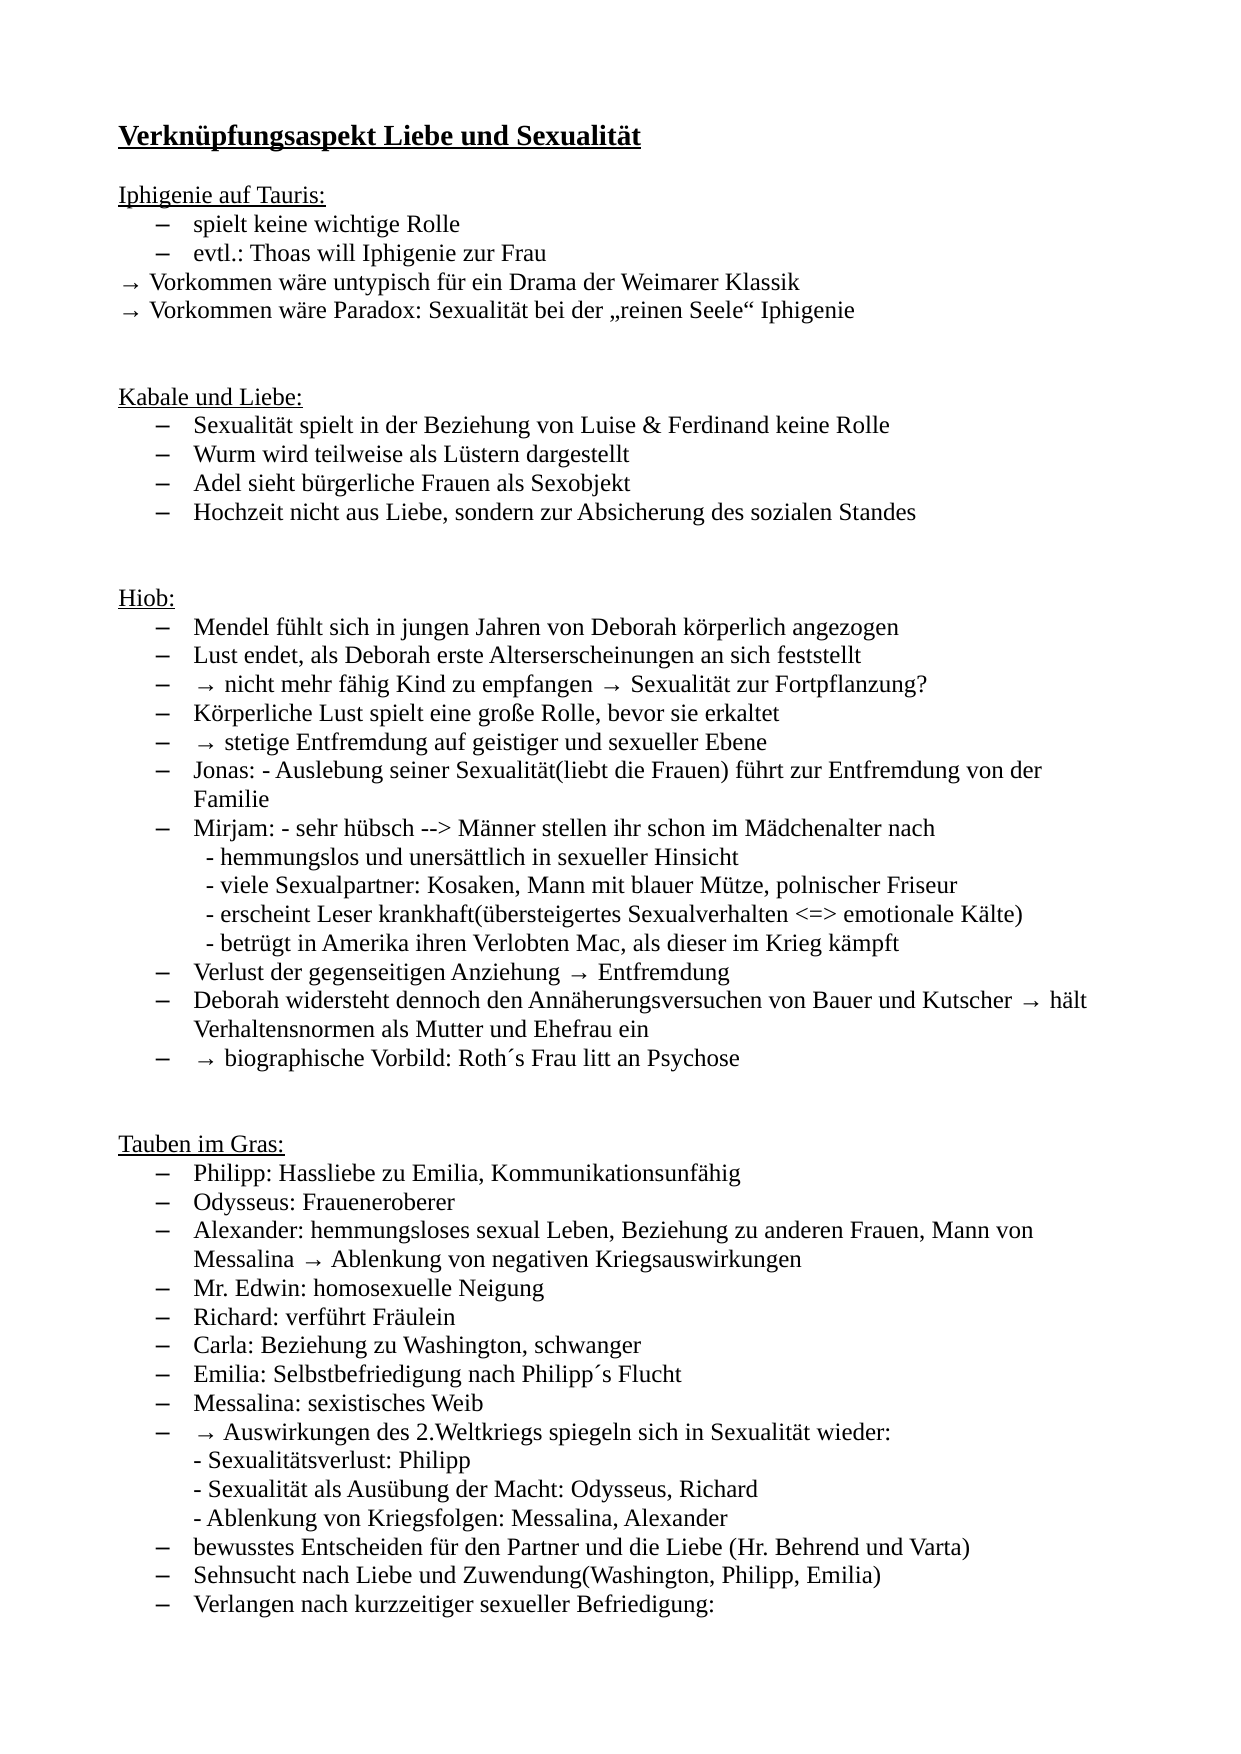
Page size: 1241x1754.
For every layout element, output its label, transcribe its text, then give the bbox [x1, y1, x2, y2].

list Lust endet, als Deborah erste Alterserscheinungen an sich feststellt [156, 640, 1122, 669]
list Verlangen nach kurzzeitiger sexueller Befriedigung: [156, 1589, 1122, 1618]
text Tauben im Gras: [118, 1129, 1122, 1158]
list Mirjam: - sehr hübsch --> Männer stellen ihr schon im Mädchenalter nach [156, 813, 1122, 842]
text - hemmungslos und unersättlich in sexueller Hinsicht [118, 842, 1122, 870]
list Verhaltensnormen als Mutter und Ehefrau ein [156, 1014, 1122, 1043]
list → nicht mehr fähig Kind zu empfangen → Sexualität zur Fortpflanzung? [156, 669, 1122, 698]
list Verlust der gegenseitigen Anziehung → Entfremdung [156, 957, 1122, 985]
text - viele Sexualpartner: Kosaken, Mann mit blauer Mütze, polnischer Friseur [118, 870, 1122, 899]
text - erscheint Leser krankhaft(übersteigertes Sexualverhalten <=> emotionale Kälte) [118, 899, 1122, 928]
list Jonas: - Auslebung seiner Sexualität(liebt die Frauen) führt zur Entfremdung von der Familie [156, 755, 1122, 813]
list bewusstes Entscheiden für den Partner und die Liebe (Hr. Behrend und Varta) [156, 1532, 1122, 1560]
list Odysseus: Fraueneroberer [156, 1187, 1122, 1215]
text Verknüpfungsaspekt Liebe und Sexualität [118, 118, 1122, 152]
list Hochzeit nicht aus Liebe, sondern zur Absicherung des sozialen Standes [156, 497, 1122, 525]
list - Sexualität als Ausübung der Macht: Odysseus, Richard [156, 1474, 1122, 1503]
list - Ablenkung von Kriegsfolgen: Messalina, Alexander [156, 1503, 1122, 1532]
list Sehnsucht nach Liebe und Zuwendung(Washington, Philipp, Emilia) [156, 1560, 1122, 1589]
text Hiob: [118, 583, 1122, 612]
list spielt keine wichtige Rolle [156, 209, 1122, 238]
list Wurm wird teilweise als Lüstern dargestellt [156, 439, 1122, 468]
text Iphigenie auf Tauris: [118, 180, 1122, 209]
list Sexualität spielt in der Beziehung von Luise & Ferdinand keine Rolle [156, 410, 1122, 439]
list Mr. Edwin: homosexuelle Neigung [156, 1273, 1122, 1302]
list evtl.: Thoas will Iphigenie zur Frau [156, 238, 1122, 267]
list → stetige Entfremdung auf geistiger und sexueller Ebene [156, 727, 1122, 755]
list → biographische Vorbild: Roth´s Frau litt an Psychose [156, 1043, 1122, 1072]
list Alexander: hemmungsloses sexual Leben, Beziehung zu anderen Frauen, Mann von Messalina → Ablenkung von negativen Kriegsauswirkungen [156, 1215, 1122, 1273]
list Emilia: Selbstbefriedigung nach Philipp´s Flucht [156, 1359, 1122, 1388]
list Mendel fühlt sich in jungen Jahren von Deborah körperlich angezogen [156, 612, 1122, 640]
list Körperliche Lust spielt eine große Rolle, bevor sie erkaltet [156, 698, 1122, 727]
list Deborah widersteht dennoch den Annäherungsversuchen von Bauer und Kutscher → hält [156, 985, 1122, 1014]
list Richard: verführt Fräulein [156, 1302, 1122, 1330]
list Adel sieht bürgerliche Frauen als Sexobjekt [156, 468, 1122, 497]
list → Auswirkungen des 2.Weltkriegs spiegeln sich in Sexualität wieder: [156, 1417, 1122, 1445]
list Carla: Beziehung zu Washington, schwanger [156, 1330, 1122, 1359]
text - betrügt in Amerika ihren Verlobten Mac, als dieser im Krieg kämpft [118, 928, 1122, 957]
text → Vorkommen wäre Paradox: Sexualität bei der „reinen Seele“ Iphigenie [118, 295, 1122, 324]
text → Vorkommen wäre untypisch für ein Drama der Weimarer Klassik [118, 267, 1122, 295]
list Messalina: sexistisches Weib [156, 1388, 1122, 1417]
text Kabale und Liebe: [118, 382, 1122, 410]
list - Sexualitätsverlust: Philipp [156, 1445, 1122, 1474]
list Philipp: Hassliebe zu Emilia, Kommunikationsunfähig [156, 1158, 1122, 1187]
